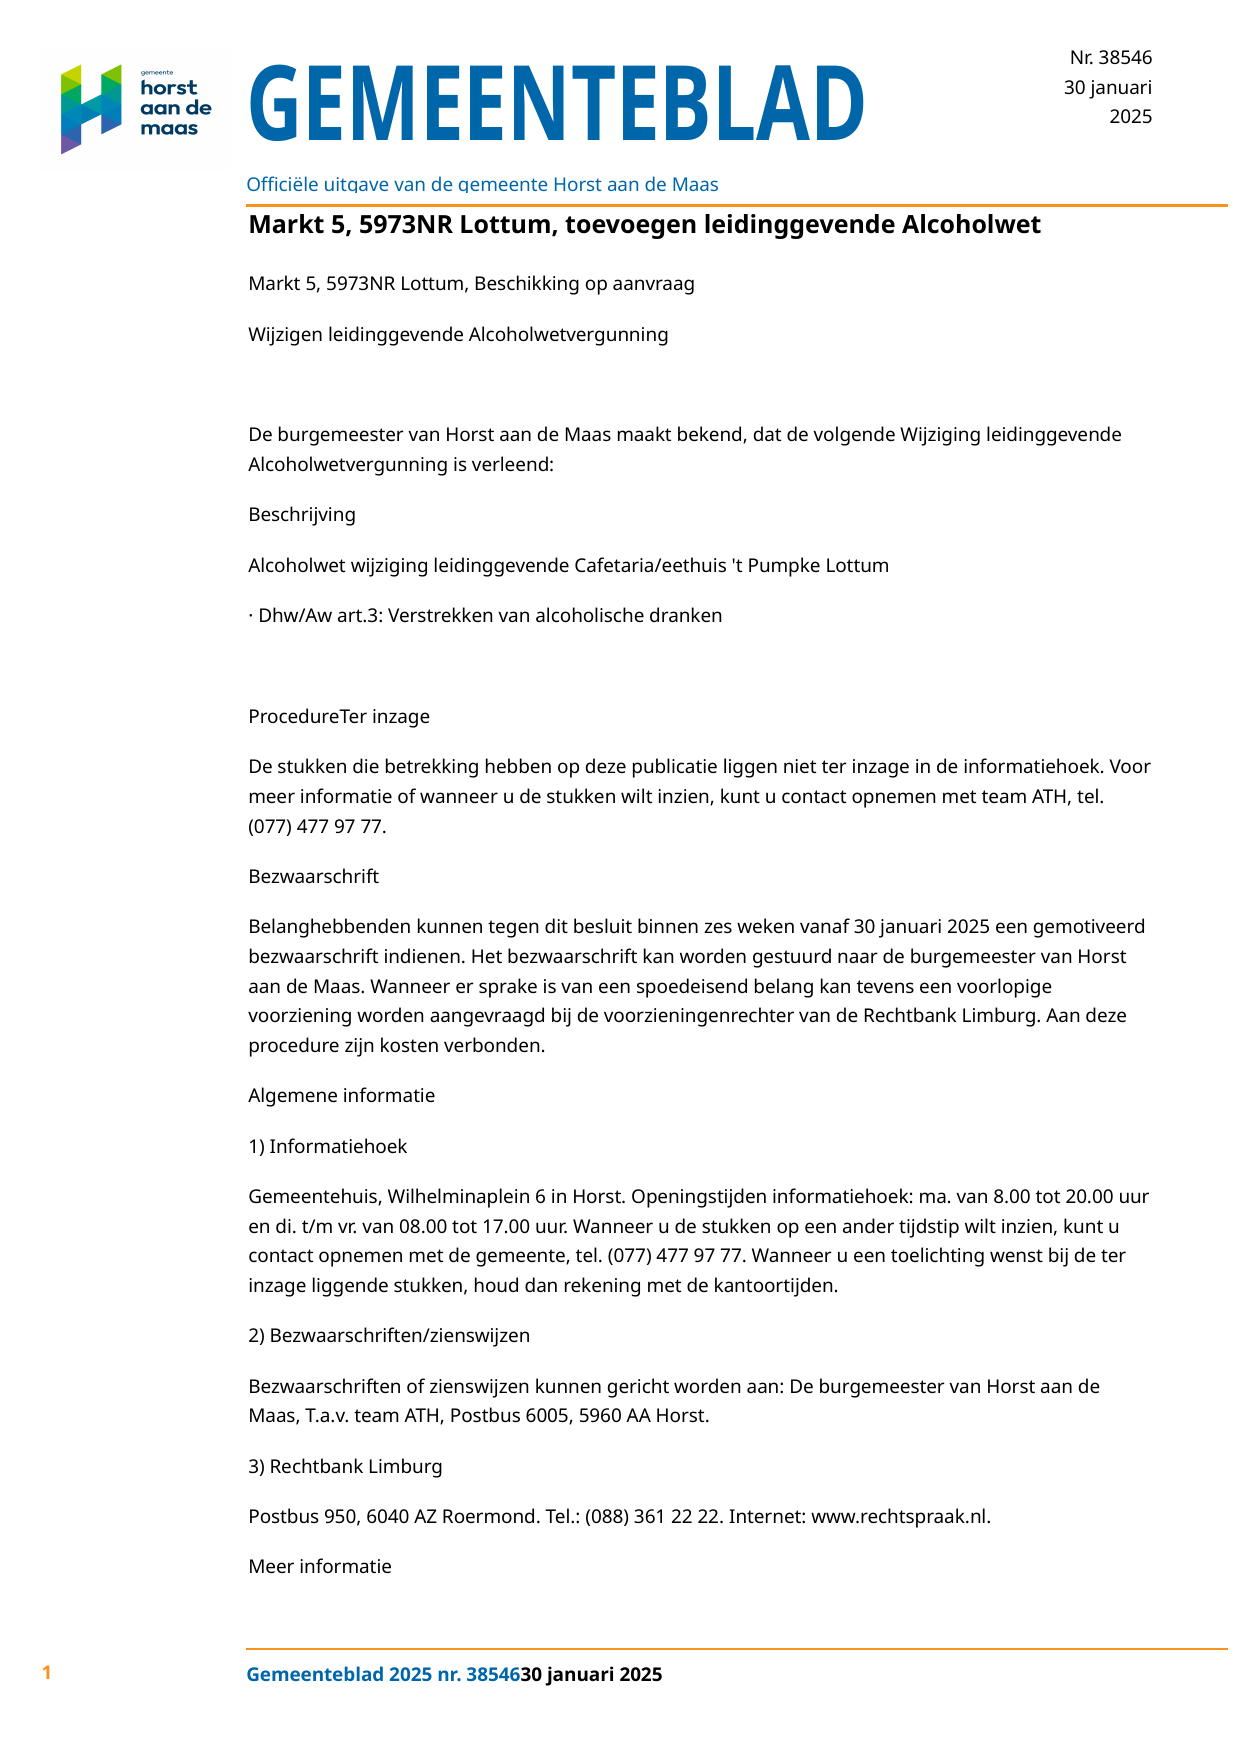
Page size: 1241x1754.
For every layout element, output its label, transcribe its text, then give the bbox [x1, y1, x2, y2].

text Meer informatie [248, 1554, 1152, 1579]
text De burgemeester van Horst aan de Maas maakt bekend, dat de volgende Wijziging leidinggevende Alcoholwetvergunning is verleend: [248, 422, 1152, 477]
text Belanghebbenden kunnen tegen dit besluit binnen zes weken vanaf 30 januari 2025 een gemotiveerd bezwaarschrift indienen. Het bezwaarschrift kan worden gestuurd naar de burgemeester van Horst aan de Maas. Wanneer er sprake is van een spoedeisend belang kan tevens een voorlopige voorziening worden aangevraagd bij de voorzieningenrechter van de Rechtbank Limburg. Aan deze procedure zijn kosten verbonden. [248, 914, 1152, 1058]
text Bezwaarschriften of zienswijzen kunnen gericht worden aan: De burgemeester van Horst aan de Maas, T.a.v. team ATH, Postbus 6005, 5960 AA Horst. [248, 1373, 1152, 1428]
text Gemeentehuis, Wilhelminaplein 6 in Horst. Openingstijden informatiehoek: ma. van 8.00 tot 20.00 uur en di. t/m vr. van 08.00 tot 17.00 uur. Wanneer u de stukken op een ander tijdstip wilt inzien, kunt u contact opnemen met de gemeente, tel. (077) 477 97 77. Wanneer u een toelichting wenst bij de ter inzage liggende stukken, houd dan rekening met de kantoortijden. [248, 1183, 1152, 1298]
text Postbus 950, 6040 AZ Roermond. Tel.: (088) 361 22 22. Internet: www.rechtspraak.nl. [248, 1503, 1152, 1529]
text Wijzigen leidinggevende Alcoholwetvergunning [248, 321, 1152, 346]
text ProcedureTer inzage [248, 703, 1152, 729]
text De stukken die betrekking hebben op deze publicatie liggen niet ter inzage in de informatiehoek. Voor meer informatie of wanneer u de stukken wilt inzien, kunt u contact opnemen met team ATH, tel. (077) 477 97 77. [248, 754, 1152, 838]
text Bezwaarschrift [248, 863, 1152, 889]
text Algemene informatie [248, 1082, 1152, 1108]
text 1) Informatiehoek [248, 1133, 1152, 1158]
text Markt 5, 5973NR Lottum, Beschikking op aanvraag [248, 270, 1152, 296]
text Alcoholwet wijziging leidinggevende Cafetaria/eethuis 't Pumpke Lottum [248, 552, 1152, 578]
text 3) Rechtbank Limburg [248, 1453, 1152, 1478]
text Beschrijving [248, 502, 1152, 527]
text · Dhw/Aw art.3: Verstrekken van alcoholische dranken [248, 602, 1152, 628]
text Markt 5, 5973NR Lottum, toevoegen leidinggevende Alcoholwet [248, 207, 1152, 241]
text 2) Bezwaarschriften/zienswijzen [248, 1322, 1152, 1348]
picture [41, 47, 231, 172]
